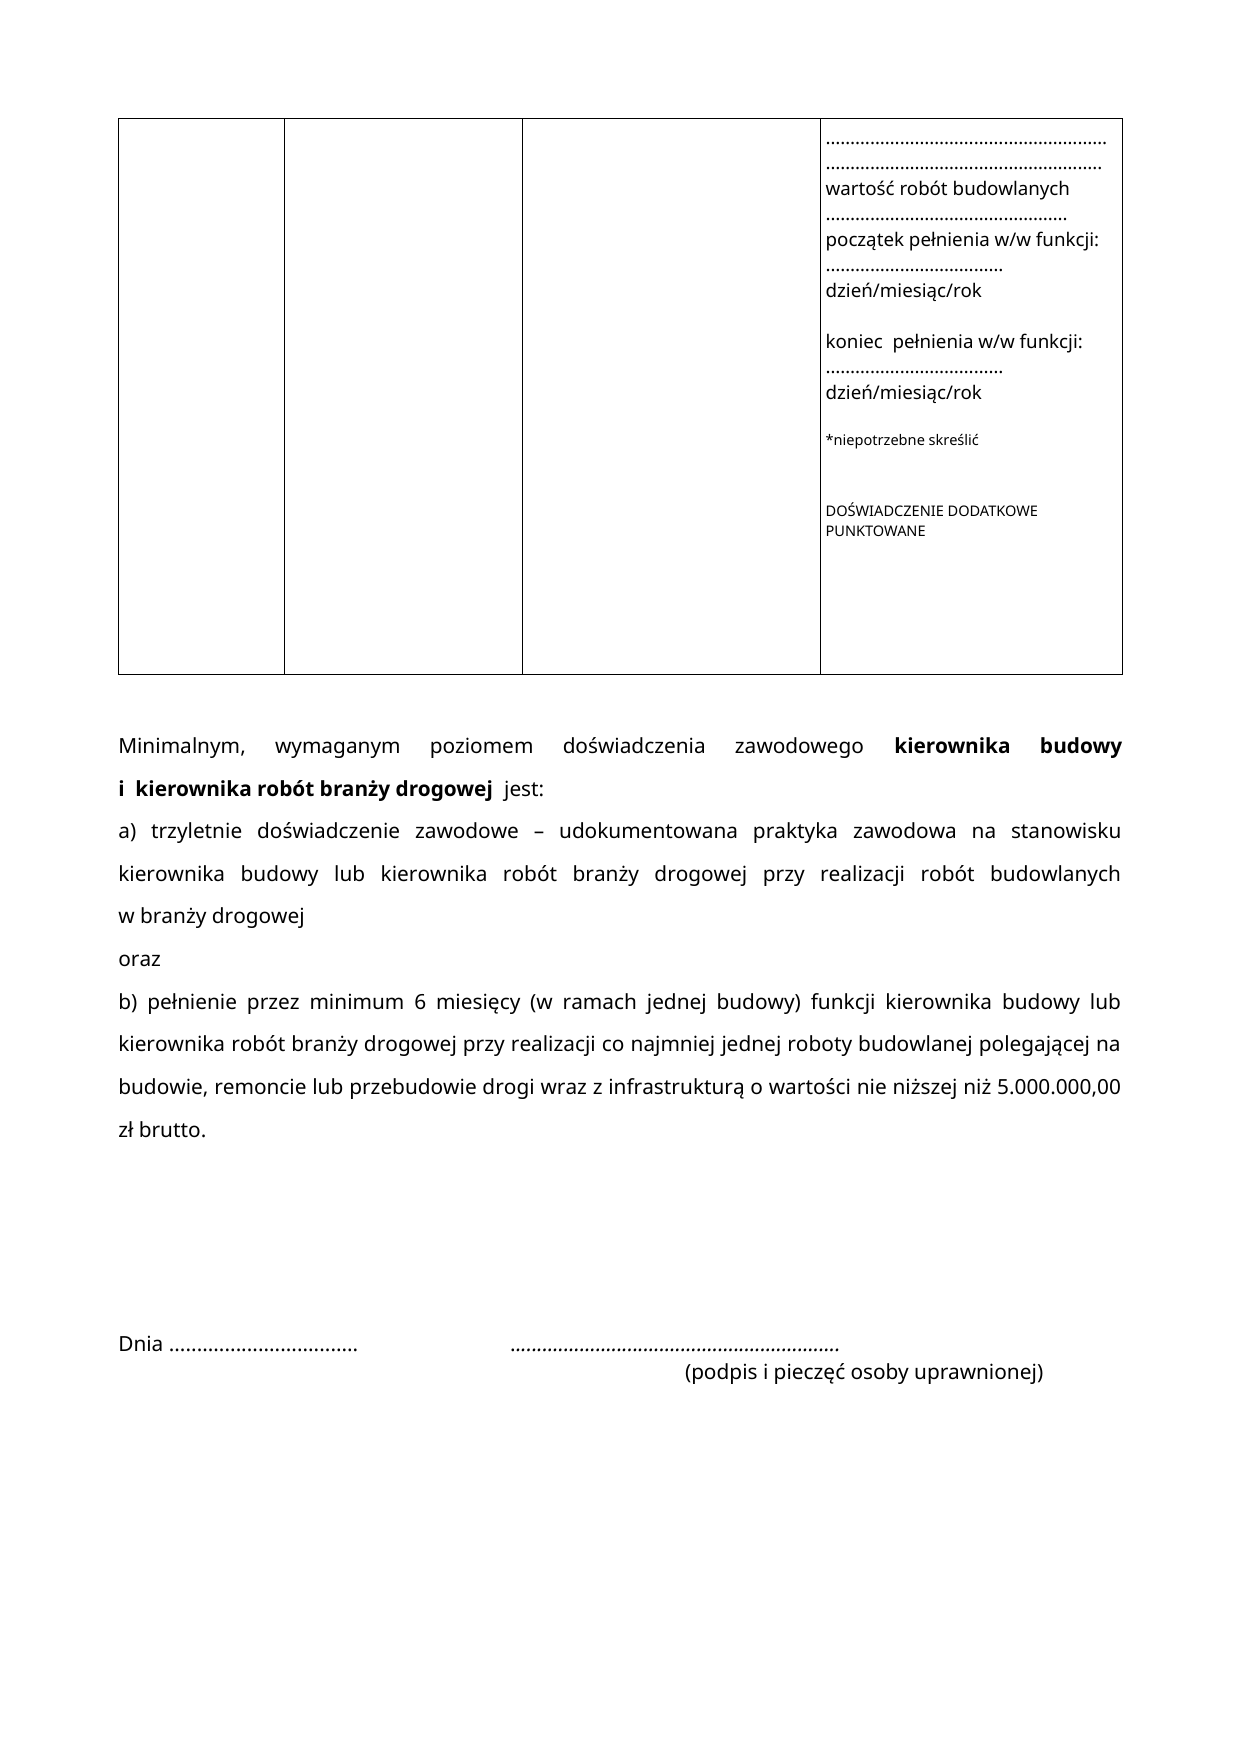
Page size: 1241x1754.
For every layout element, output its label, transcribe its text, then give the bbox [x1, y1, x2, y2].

text b) pełnienie przez minimum 6 miesięcy (w ramach jednej budowy) funkcji kierownika budowy lub kierownika robót branży drogowej przy realizacji co najmniej jednej roboty budowlanej polegającej na budowie, remoncie lub przebudowie drogi wraz z infrastrukturą o wartości nie niższej niż 5.000.000,00 zł brutto. [118, 987, 1122, 1143]
text Dnia .................................. .............................................................. [118, 1329, 1122, 1357]
text Minimalnym, wymaganym poziomem doświadczenia zawodowego kierownika budowy i kierownika robót branży drogowej jest: [118, 731, 1122, 802]
table_cell [119, 119, 284, 674]
text (podpis i pieczęć osoby uprawnionej) [115, 1357, 1122, 1386]
table_cell [285, 119, 522, 674]
table_cell ………………………………………………………………………………………………….. wartość robót budowlanych …………………………………………. początek pełnienia w/w funkcji: ……………………………… dzień/miesiąc/rok koniec pełnienia w/w funkcji: ……………………………… dzień/miesiąc/rok *niepotrzebne skreślić DOŚWIADCZENIE DODATKOWE PUNKTOWANE [821, 119, 1122, 674]
table_cell [523, 119, 820, 674]
text a) trzyletnie doświadczenie zawodowe – udokumentowana praktyka zawodowa na stanowisku kierownika budowy lub kierownika robót branży drogowej przy realizacji robót budowlanych w branży drogowej [118, 816, 1122, 930]
text oraz [118, 944, 1122, 973]
